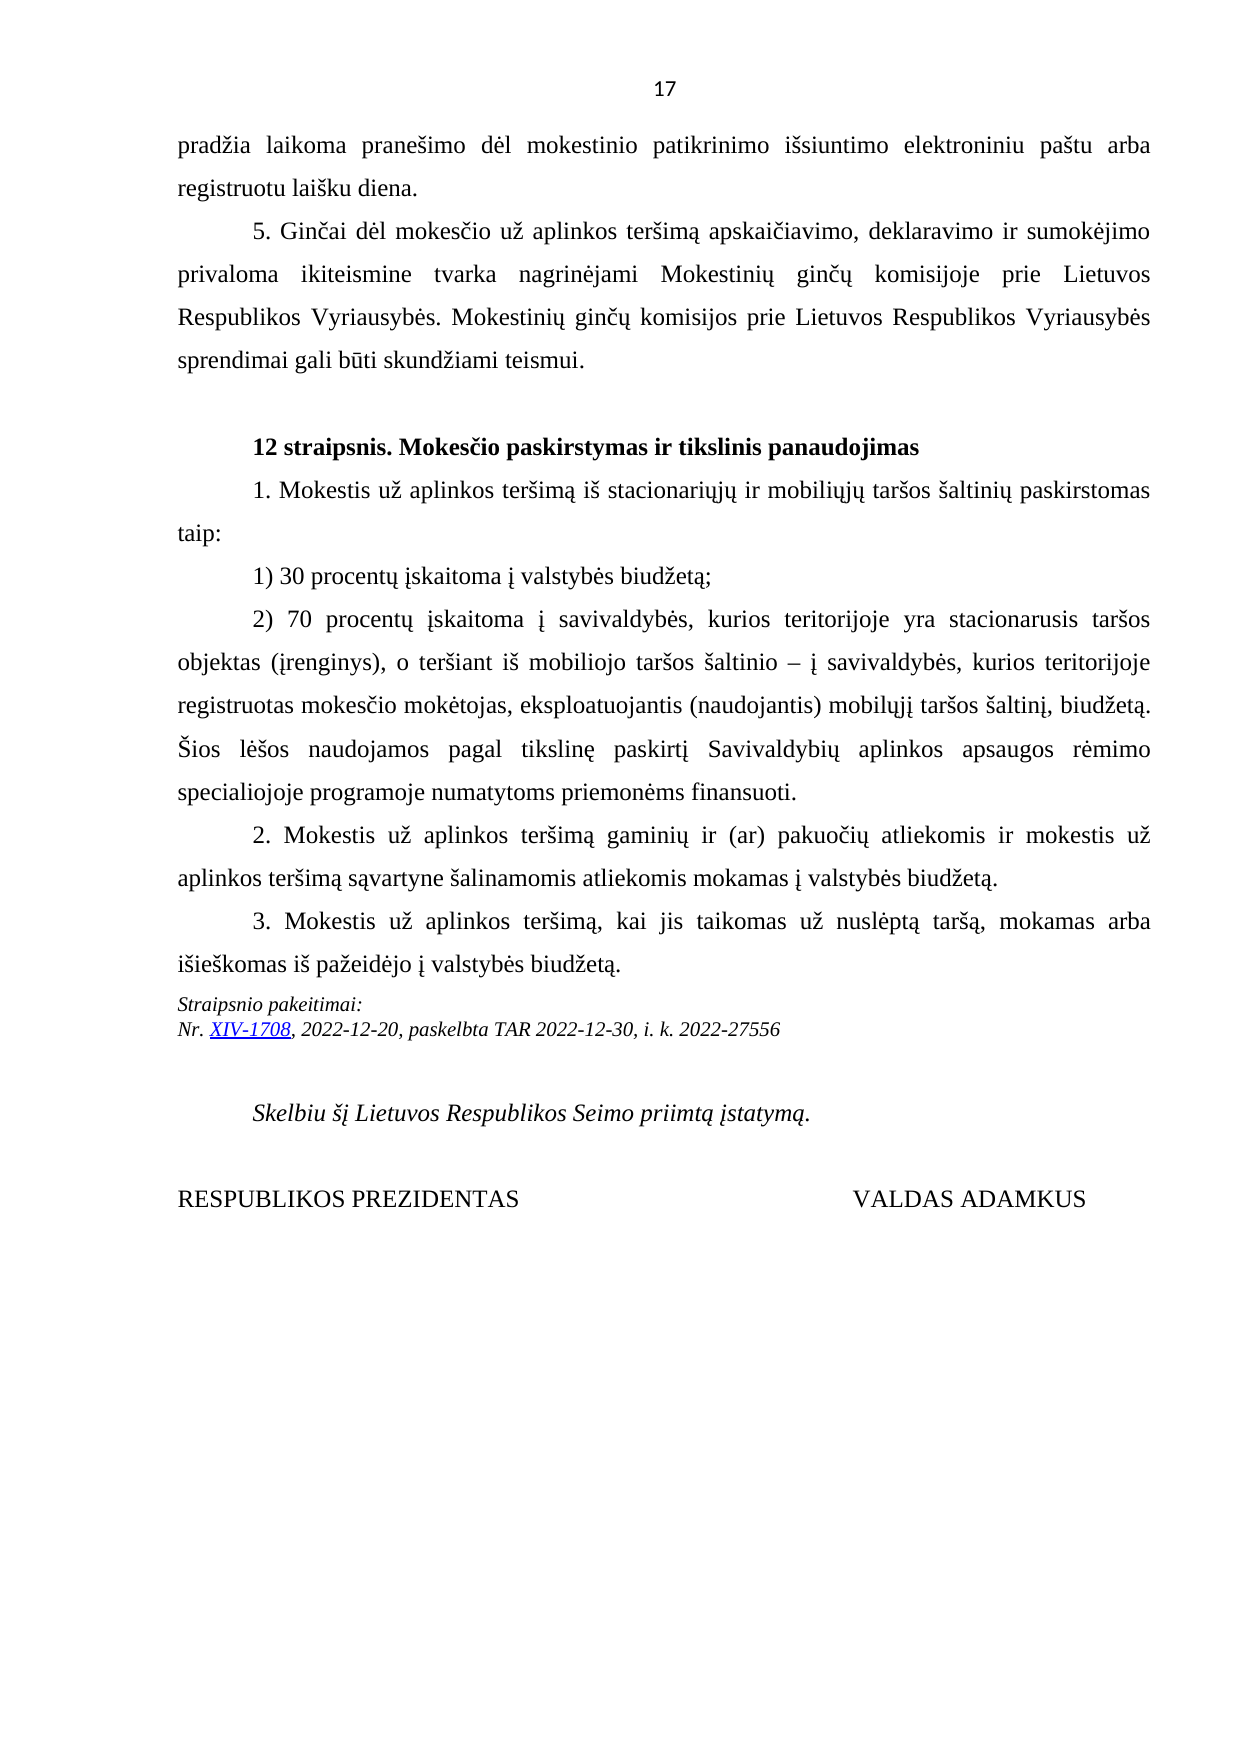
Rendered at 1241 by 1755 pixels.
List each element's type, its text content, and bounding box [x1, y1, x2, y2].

text 1. Mokestis už aplinkos teršimą iš stacionariųjų ir mobiliųjų taršos šaltinių paskirstomas taip: [177, 475, 1152, 547]
text Nr. XIV-1708, 2022-12-20, paskelbta TAR 2022-12-30, i. k. 2022-27556 [177, 1016, 1152, 1041]
text 5. Ginčai dėl mokesčio už aplinkos teršimą apskaičiavimo, deklaravimo ir sumokėjimo privaloma ikiteismine tvarka nagrinėjami Mokestinių ginčų komisijoje prie Lietuvos Respublikos Vyriausybės. Mokestinių ginčų komisijos prie Lietuvos Respublikos Vyriausybės sprendimai gali būti skundžiami teismui. [177, 216, 1152, 374]
text 12 straipsnis. Mokesčio paskirstymas ir tikslinis panaudojimas [177, 432, 1152, 461]
text 3. Mokestis už aplinkos teršimą, kai jis taikomas už nuslėptą taršą, mokamas arba išieškomas iš pažeidėjo į valstybės biudžetą. [177, 906, 1152, 978]
text 1) 30 procentų įskaitoma į valstybės biudžetą; [177, 561, 1152, 590]
text 2) 70 procentų įskaitoma į savivaldybės, kurios teritorijoje yra stacionarusis taršos objektas (įrenginys), o teršiant iš mobiliojo taršos šaltinio – į savivaldybės, kurios teritorijoje registruotas mokesčio mokėtojas, eksploatuojantis (naudojantis) mobilųjį taršos šaltinį, biudžetą. Šios lėšos naudojamos pagal tikslinę paskirtį Savivaldybių aplinkos apsaugos rėmimo specialiojoje programoje numatytoms priemonėms finansuoti. [177, 604, 1152, 806]
text RESPUBLIKOS PREZIDENTAS VALDAS ADAMKUS [177, 1184, 1157, 1213]
text pradžia laikoma pranešimo dėl mokestinio patikrinimo išsiuntimo elektroniniu paštu arba registruotu laišku diena. [177, 130, 1152, 202]
text 2. Mokestis už aplinkos teršimą gaminių ir (ar) pakuočių atliekomis ir mokestis už aplinkos teršimą sąvartyne šalinamomis atliekomis mokamas į valstybės biudžetą. [177, 820, 1152, 892]
text Skelbiu šį Lietuvos Respublikos Seimo priimtą įstatymą. [177, 1098, 1157, 1127]
text Straipsnio pakeitimai: [177, 992, 1152, 1016]
